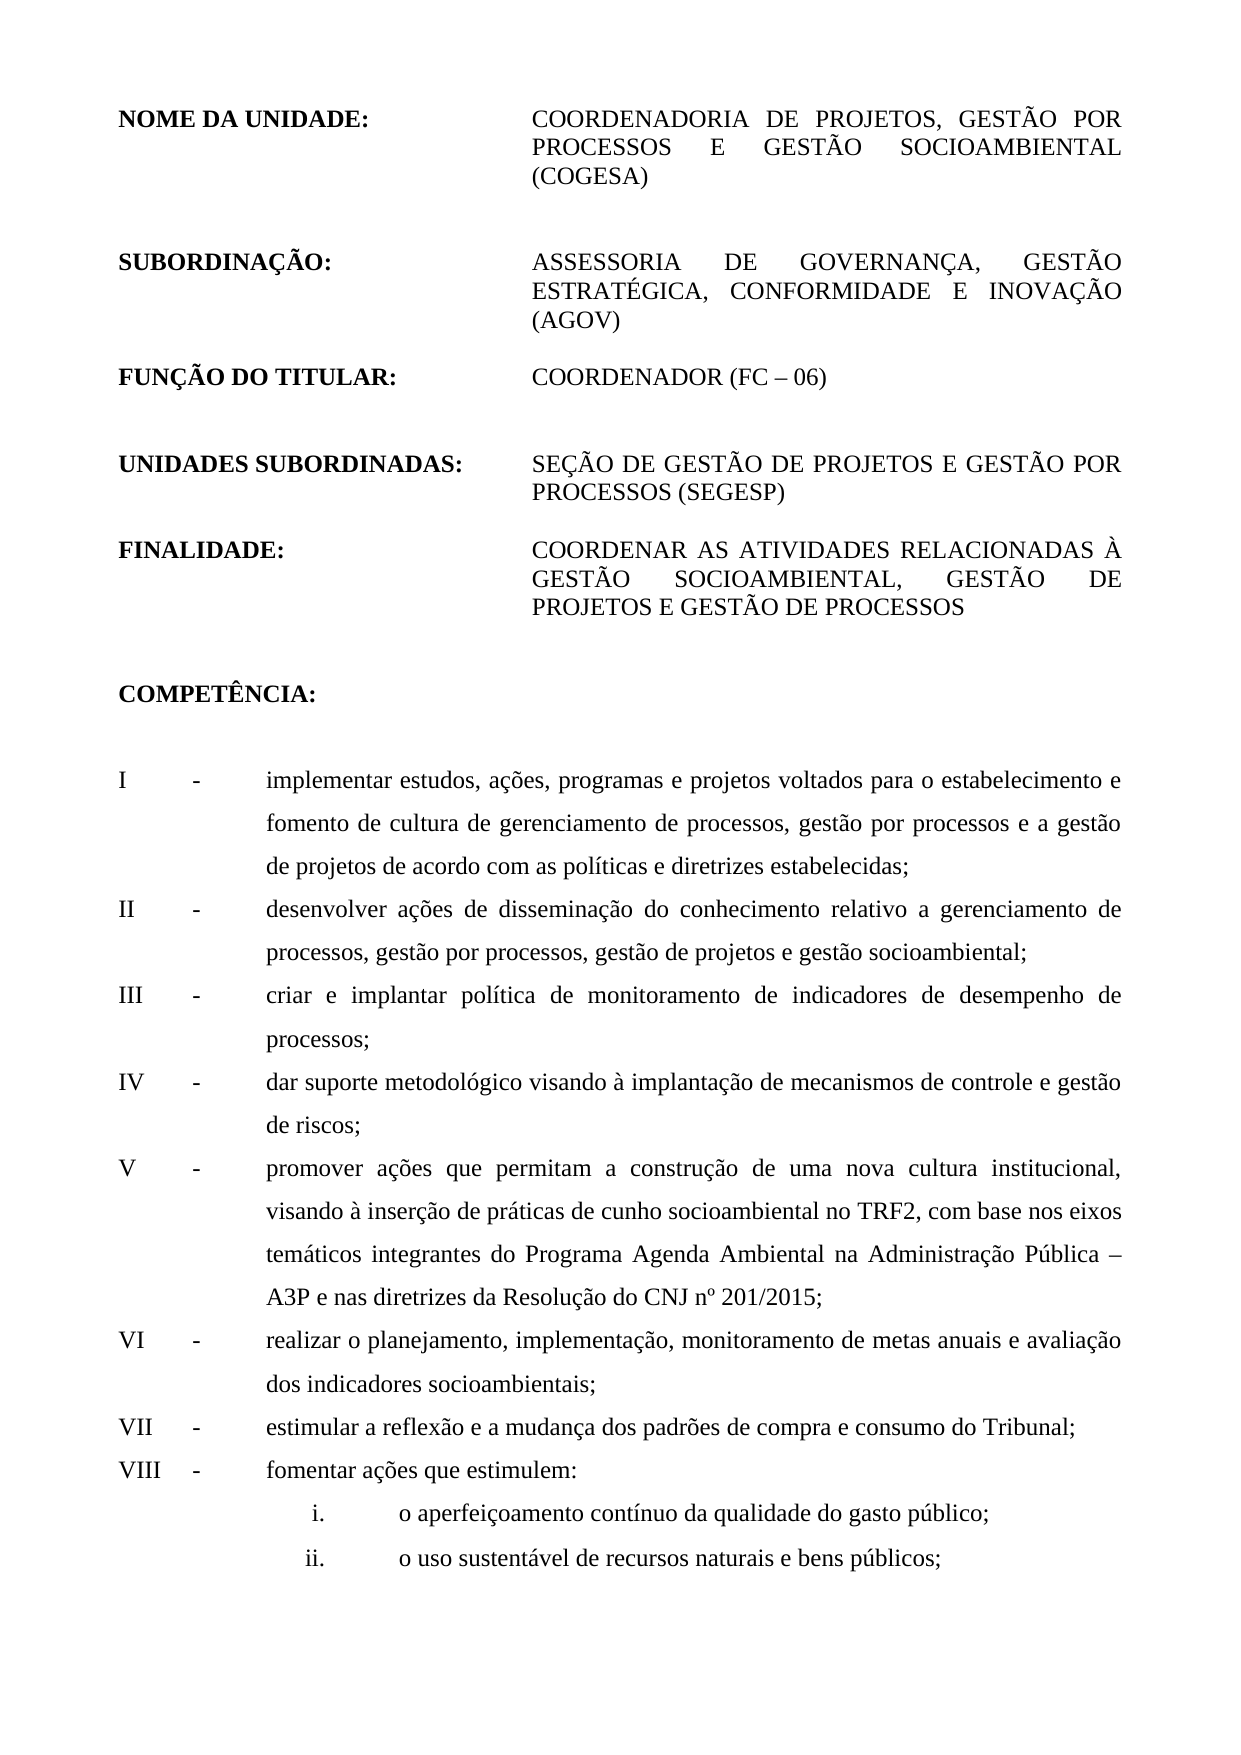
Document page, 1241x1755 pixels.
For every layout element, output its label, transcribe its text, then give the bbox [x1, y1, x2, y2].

text VI - realizar o planejamento, implementação, monitoramento de metas anuais e avaliação dos indicadores socioambientais; [118, 1326, 1122, 1397]
text V - promover ações que permitam a construção de uma nova cultura institucional, visando à inserção de práticas de cunho socioambiental no TRF2, com base nos eixos temáticos integrantes do Programa Agenda Ambiental na Administração Pública – A3P e nas diretrizes da Resolução do CNJ nº 201/2015; [118, 1153, 1122, 1311]
list o aperfeiçoamento contínuo da qualidade do gasto público; [325, 1498, 1122, 1527]
text II - desenvolver ações de disseminação do conhecimento relativo a gerenciamento de processos, gestão por processos, gestão de projetos e gestão socioambiental; [118, 894, 1122, 966]
list o uso sustentável de recursos naturais e bens públicos; [325, 1543, 1122, 1572]
text VIII - fomentar ações que estimulem: [118, 1455, 1122, 1484]
text III - criar e implantar política de monitoramento de indicadores de desempenho de processos; [118, 981, 1122, 1052]
text NOME DA UNIDADE: COORDENADORIA DE PROJETOS, GESTÃO POR PROCESSOS E GESTÃO SOCIOAMBIENTAL (COGESA) [118, 104, 1122, 190]
text COMPETÊNCIA: [118, 679, 1122, 707]
text SUBORDINAÇÃO: ASSESSORIA DE GOVERNANÇA, GESTÃO ESTRATÉGICA, CONFORMIDADE E INOVAÇÃO (AGOV) [118, 247, 1122, 334]
text FUNÇÃO DO TITULAR: COORDENADOR (FC – 06) [118, 362, 1122, 391]
text VII - estimular a reflexão e a mudança dos padrões de compra e consumo do Tribunal; [118, 1412, 1122, 1441]
text UNIDADES SUBORDINADAS: SEÇÃO DE GESTÃO DE PROJETOS E GESTÃO POR PROCESSOS (SEGESP) [118, 449, 1122, 506]
text I - implementar estudos, ações, programas e projetos voltados para o estabelecimento e fomento de cultura de gerenciamento de processos, gestão por processos e a gestão de projetos de acordo com as políticas e diretrizes estabelecidas; [118, 765, 1122, 880]
text FINALIDADE: COORDENAR AS ATIVIDADES RELACIONADAS À GESTÃO SOCIOAMBIENTAL, GESTÃO DE PROJETOS E GESTÃO DE PROCESSOS [118, 535, 1122, 621]
text IV - dar suporte metodológico visando à implantação de mecanismos de controle e gestão de riscos; [118, 1067, 1122, 1139]
